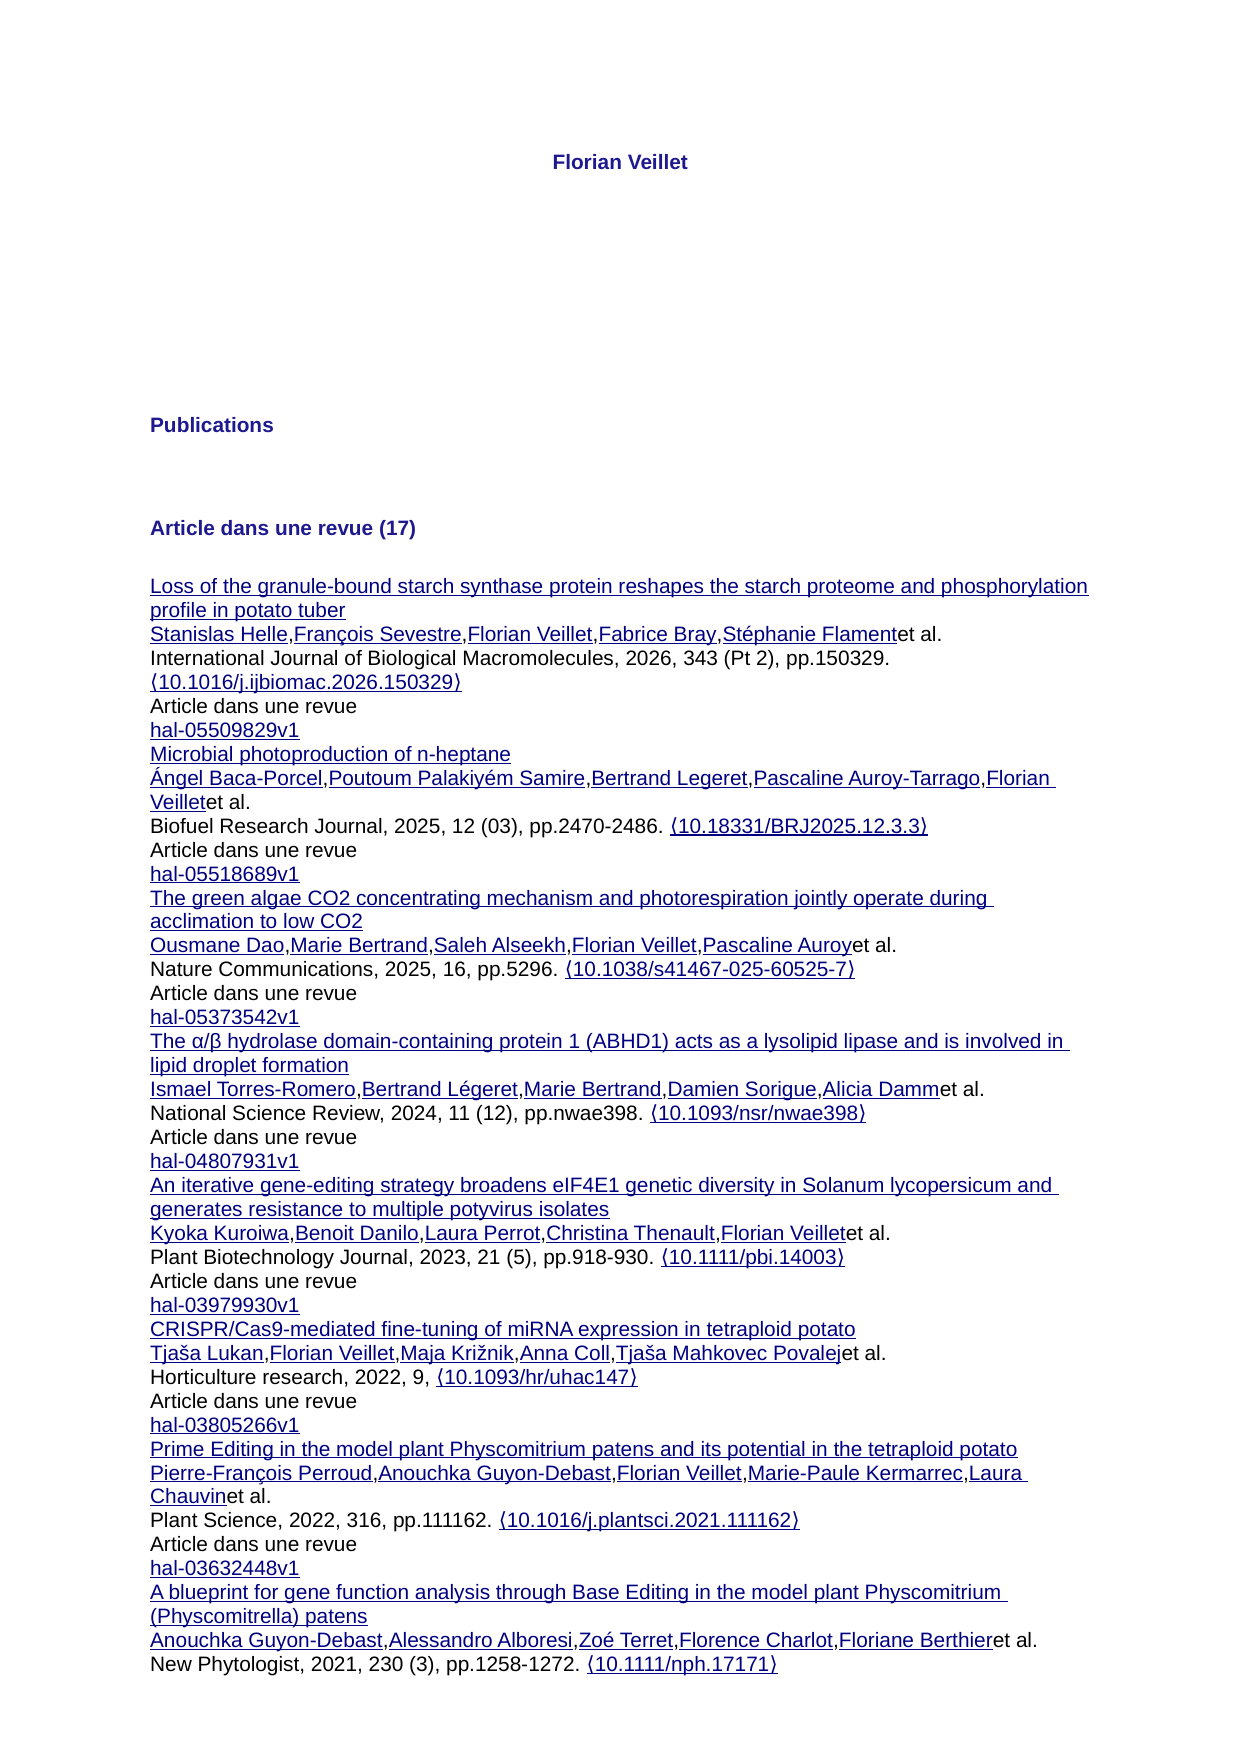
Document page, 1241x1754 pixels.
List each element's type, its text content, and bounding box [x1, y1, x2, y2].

table_cell Microbial photoproduction of n-heptane Ángel Baca-Porcel,Poutoum Palakiyém Samire,Bertrand Legeret,Pascaline Auroy-Tarrago,Florian Veilletet al. Biofuel Research Journal, 2025, 12 (03), pp.2470-2486. ⟨10.18331/BRJ2025.12.3.3⟩ Article dans une revue hal-05518689v1 [150, 742, 1090, 885]
table_header Loss of the granule-bound starch synthase protein reshapes the starch proteome and phosphorylation profile in potato tuber Stanislas Helle,François Sevestre,Florian Veillet,Fabrice Bray,Stéphanie Flamentet al. International Journal of Biological Macromolecules, 2026, 343 (Pt 2), pp.150329. ⟨10.1016/j.ijbiomac.2026.150329⟩ Article dans une revue hal-05509829v1 [150, 574, 1090, 742]
table_cell An iterative gene-editing strategy broadens eIF4E1 genetic diversity in Solanum lycopersicum and generates resistance to multiple potyvirus isolates Kyoka Kuroiwa,Benoit Danilo,Laura Perrot,Christina Thenault,Florian Veilletet al. Plant Biotechnology Journal, 2023, 21 (5), pp.918-930. ⟨10.1111/pbi.14003⟩ Article dans une revue hal-03979930v1 [150, 1173, 1090, 1317]
subtitle Florian Veillet [150, 150, 1090, 174]
table_cell CRISPR/Cas9-mediated fine-tuning of miRNA expression in tetraploid potato Tjaša Lukan,Florian Veillet,Maja Križnik,Anna Coll,Tjaša Mahkovec Povalejet al. Horticulture research, 2022, 9, ⟨10.1093/hr/uhac147⟩ Article dans une revue hal-03805266v1 [150, 1317, 1090, 1436]
table_cell A blueprint for gene function analysis through Base Editing in the model plant Physcomitrium (Physcomitrella) patens Anouchka Guyon-Debast,Alessandro Alboresi,Zoé Terret,Florence Charlot,Floriane Berthieret al. New Phytologist, 2021, 230 (3), pp.1258-1272. ⟨10.1111/nph.17171⟩ [150, 1580, 1090, 1676]
table_cell The green algae CO2 concentrating mechanism and photorespiration jointly operate during acclimation to low CO2 Ousmane Dao,Marie Bertrand,Saleh Alseekh,Florian Veillet,Pascaline Auroyet al. Nature Communications, 2025, 16, pp.5296. ⟨10.1038/s41467-025-60525-7⟩ Article dans une revue hal-05373542v1 [150, 885, 1090, 1029]
table_cell Prime Editing in the model plant Physcomitrium patens and its potential in the tetraploid potato Pierre-François Perroud,Anouchka Guyon-Debast,Florian Veillet,Marie-Paule Kermarrec,Laura Chauvinet al. Plant Science, 2022, 316, pp.111162. ⟨10.1016/j.plantsci.2021.111162⟩ Article dans une revue hal-03632448v1 [150, 1436, 1090, 1580]
subtitle Publications [150, 412, 1090, 436]
table_cell The α/β hydrolase domain-containing protein 1 (ABHD1) acts as a lysolipid lipase and is involved in lipid droplet formation Ismael Torres-Romero,Bertrand Légeret,Marie Bertrand,Damien Sorigue,Alicia Dammet al. National Science Review, 2024, 11 (12), pp.nwae398. ⟨10.1093/nsr/nwae398⟩ Article dans une revue hal-04807931v1 [150, 1029, 1090, 1173]
subtitle Article dans une revue (17) [150, 516, 1090, 539]
